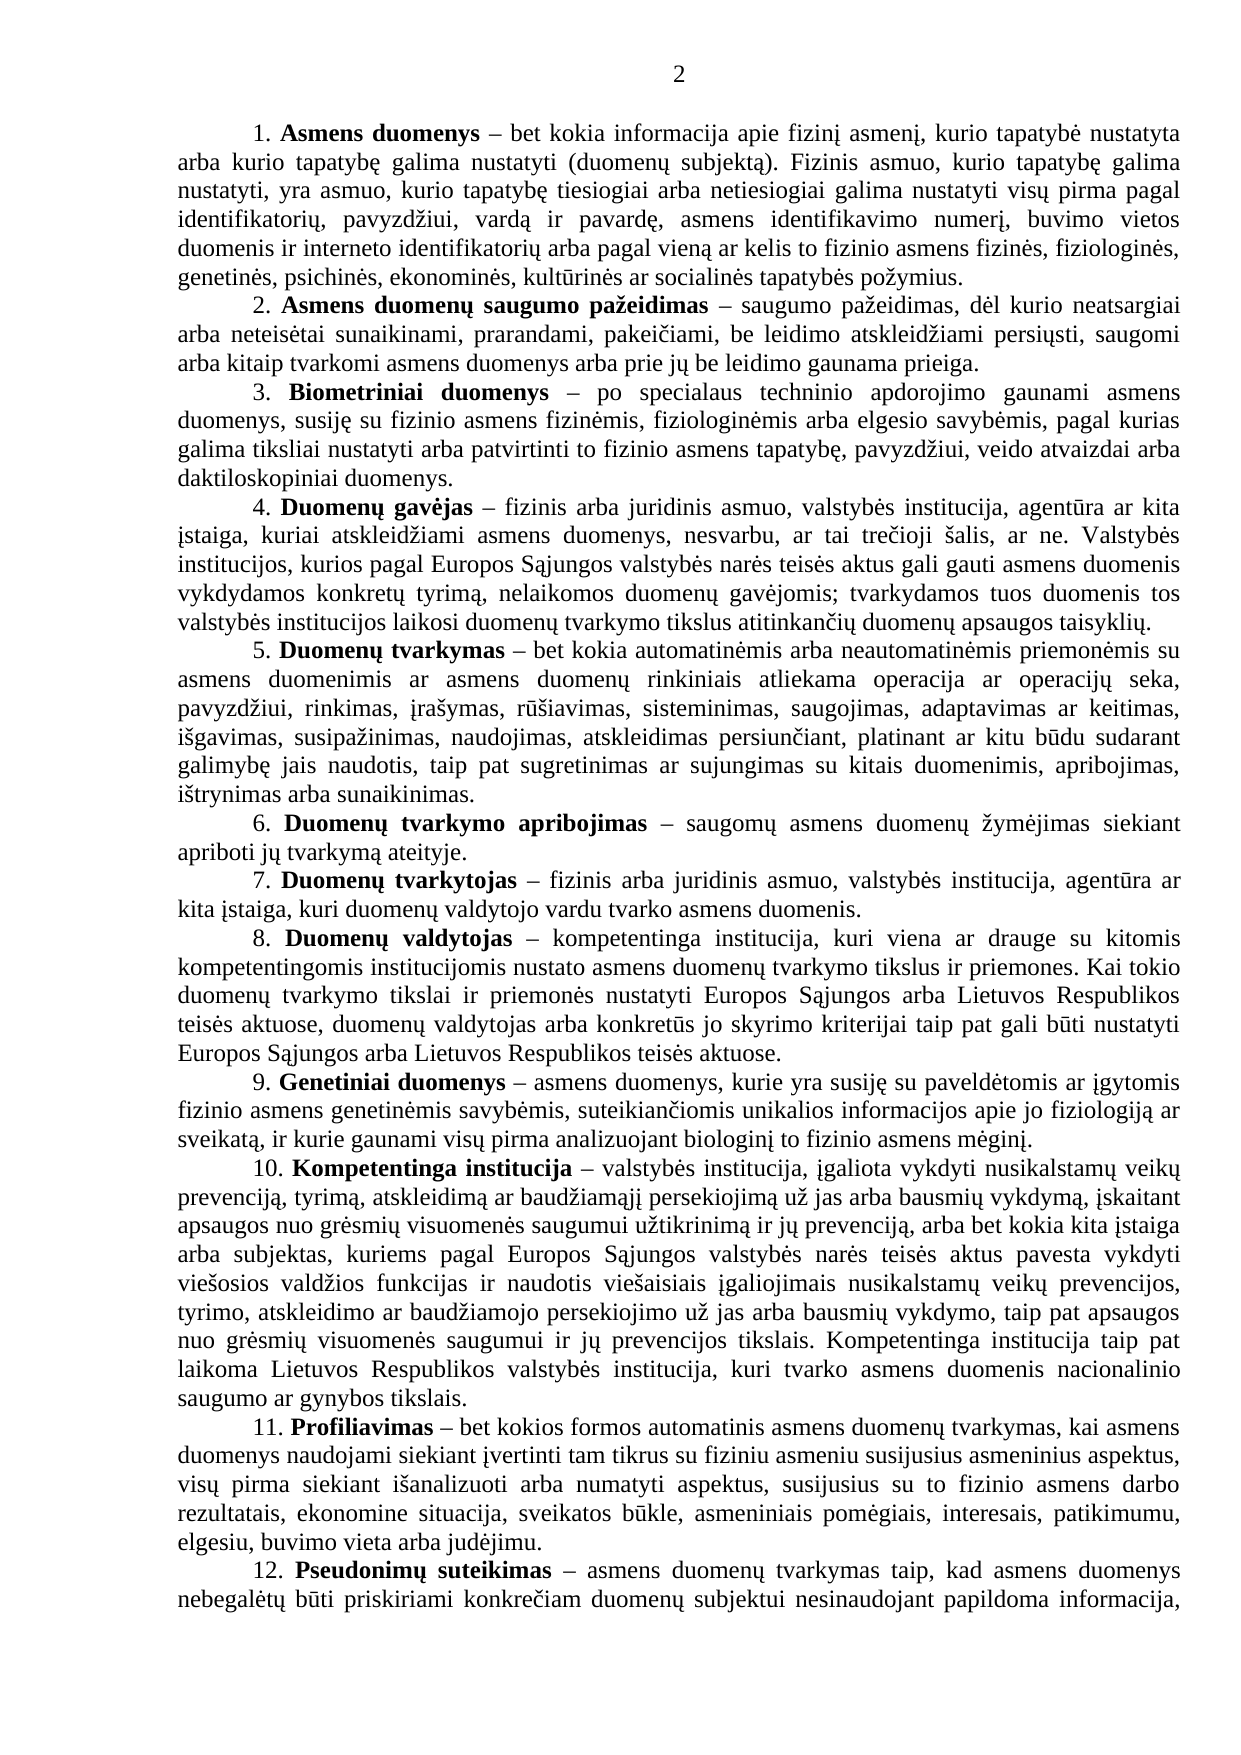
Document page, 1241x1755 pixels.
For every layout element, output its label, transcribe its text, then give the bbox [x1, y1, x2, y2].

text 2. Asmens duomenų saugumo pažeidimas – saugumo pažeidimas, dėl kurio neatsargiai arba neteisėtai sunaikinami, prarandami, pakeičiami, be leidimo atskleidžiami persiųsti, saugomi arba kitaip tvarkomi asmens duomenys arba prie jų be leidimo gaunama prieiga. [177, 291, 1181, 377]
text 1. Asmens duomenys – bet kokia informacija apie fizinį asmenį, kurio tapatybė nustatyta arba kurio tapatybę galima nustatyti (duomenų subjektą). Fizinis asmuo, kurio tapatybę galima nustatyti, yra asmuo, kurio tapatybę tiesiogiai arba netiesiogiai galima nustatyti visų pirma pagal identifikatorių, pavyzdžiui, vardą ir pavardę, asmens identifikavimo numerį, buvimo vietos duomenis ir interneto identifikatorių arba pagal vieną ar kelis to fizinio asmens fizinės, fiziologinės, genetinės, psichinės, ekonominės, kultūrinės ar socialinės tapatybės požymius. [177, 118, 1181, 291]
text 6. Duomenų tvarkymo apribojimas – saugomų asmens duomenų žymėjimas siekiant apriboti jų tvarkymą ateityje. [177, 808, 1181, 866]
text 10. Kompetentinga institucija – valstybės institucija, įgaliota vykdyti nusikalstamų veikų prevenciją, tyrimą, atskleidimą ar baudžiamąjį persekiojimą už jas arba bausmių vykdymą, įskaitant apsaugos nuo grėsmių visuomenės saugumui užtikrinimą ir jų prevenciją, arba bet kokia kita įstaiga arba subjektas, kuriems pagal Europos Sąjungos valstybės narės teisės aktus pavesta vykdyti viešosios valdžios funkcijas ir naudotis viešaisiais įgaliojimais nusikalstamų veikų prevencijos, tyrimo, atskleidimo ar baudžiamojo persekiojimo už jas arba bausmių vykdymo, taip pat apsaugos nuo grėsmių visuomenės saugumui ir jų prevencijos tikslais. Kompetentinga institucija taip pat laikoma Lietuvos Respublikos valstybės institucija, kuri tvarko asmens duomenis nacionalinio saugumo ar gynybos tikslais. [177, 1153, 1181, 1412]
text 8. Duomenų valdytojas – kompetentinga institucija, kuri viena ar drauge su kitomis kompetentingomis institucijomis nustato asmens duomenų tvarkymo tikslus ir priemones. Kai tokio duomenų tvarkymo tikslai ir priemonės nustatyti Europos Sąjungos arba Lietuvos Respublikos teisės aktuose, duomenų valdytojas arba konkretūs jo skyrimo kriterijai taip pat gali būti nustatyti Europos Sąjungos arba Lietuvos Respublikos teisės aktuose. [177, 923, 1181, 1067]
text 11. Profiliavimas – bet kokios formos automatinis asmens duomenų tvarkymas, kai asmens duomenys naudojami siekiant įvertinti tam tikrus su fiziniu asmeniu susijusius asmeninius aspektus, visų pirma siekiant išanalizuoti arba numatyti aspektus, susijusius su to fizinio asmens darbo rezultatais, ekonomine situacija, sveikatos būkle, asmeniniais pomėgiais, interesais, patikimumu, elgesiu, buvimo vieta arba judėjimu. [177, 1412, 1181, 1556]
text 7. Duomenų tvarkytojas – fizinis arba juridinis asmuo, valstybės institucija, agentūra ar kita įstaiga, kuri duomenų valdytojo vardu tvarko asmens duomenis. [177, 866, 1181, 923]
text 9. Genetiniai duomenys – asmens duomenys, kurie yra susiję su paveldėtomis ar įgytomis fizinio asmens genetinėmis savybėmis, suteikiančiomis unikalios informacijos apie jo fiziologiją ar sveikatą, ir kurie gaunami visų pirma analizuojant biologinį to fizinio asmens mėginį. [177, 1067, 1181, 1153]
text 3. Biometriniai duomenys – po specialaus techninio apdorojimo gaunami asmens duomenys, susiję su fizinio asmens fizinėmis, fiziologinėmis arba elgesio savybėmis, pagal kurias galima tiksliai nustatyti arba patvirtinti to fizinio asmens tapatybę, pavyzdžiui, veido atvaizdai arba daktiloskopiniai duomenys. [177, 377, 1181, 492]
text 5. Duomenų tvarkymas – bet kokia automatinėmis arba neautomatinėmis priemonėmis su asmens duomenimis ar asmens duomenų rinkiniais atliekama operacija ar operacijų seka, pavyzdžiui, rinkimas, įrašymas, rūšiavimas, sisteminimas, saugojimas, adaptavimas ar keitimas, išgavimas, susipažinimas, naudojimas, atskleidimas persiunčiant, platinant ar kitu būdu sudarant galimybę jais naudotis, taip pat sugretinimas ar sujungimas su kitais duomenimis, apribojimas, ištrynimas arba sunaikinimas. [177, 636, 1181, 808]
text 4. Duomenų gavėjas – fizinis arba juridinis asmuo, valstybės institucija, agentūra ar kita įstaiga, kuriai atskleidžiami asmens duomenys, nesvarbu, ar tai trečioji šalis, ar ne. Valstybės institucijos, kurios pagal Europos Sąjungos valstybės narės teisės aktus gali gauti asmens duomenis vykdydamos konkretų tyrimą, nelaikomos duomenų gavėjomis; tvarkydamos tuos duomenis tos valstybės institucijos laikosi duomenų tvarkymo tikslus atitinkančių duomenų apsaugos taisyklių. [177, 492, 1181, 636]
text 12. Pseudonimų suteikimas – asmens duomenų tvarkymas taip, kad asmens duomenys nebegalėtų būti priskiriami konkrečiam duomenų subjektui nesinaudojant papildoma informacija, [177, 1556, 1181, 1613]
